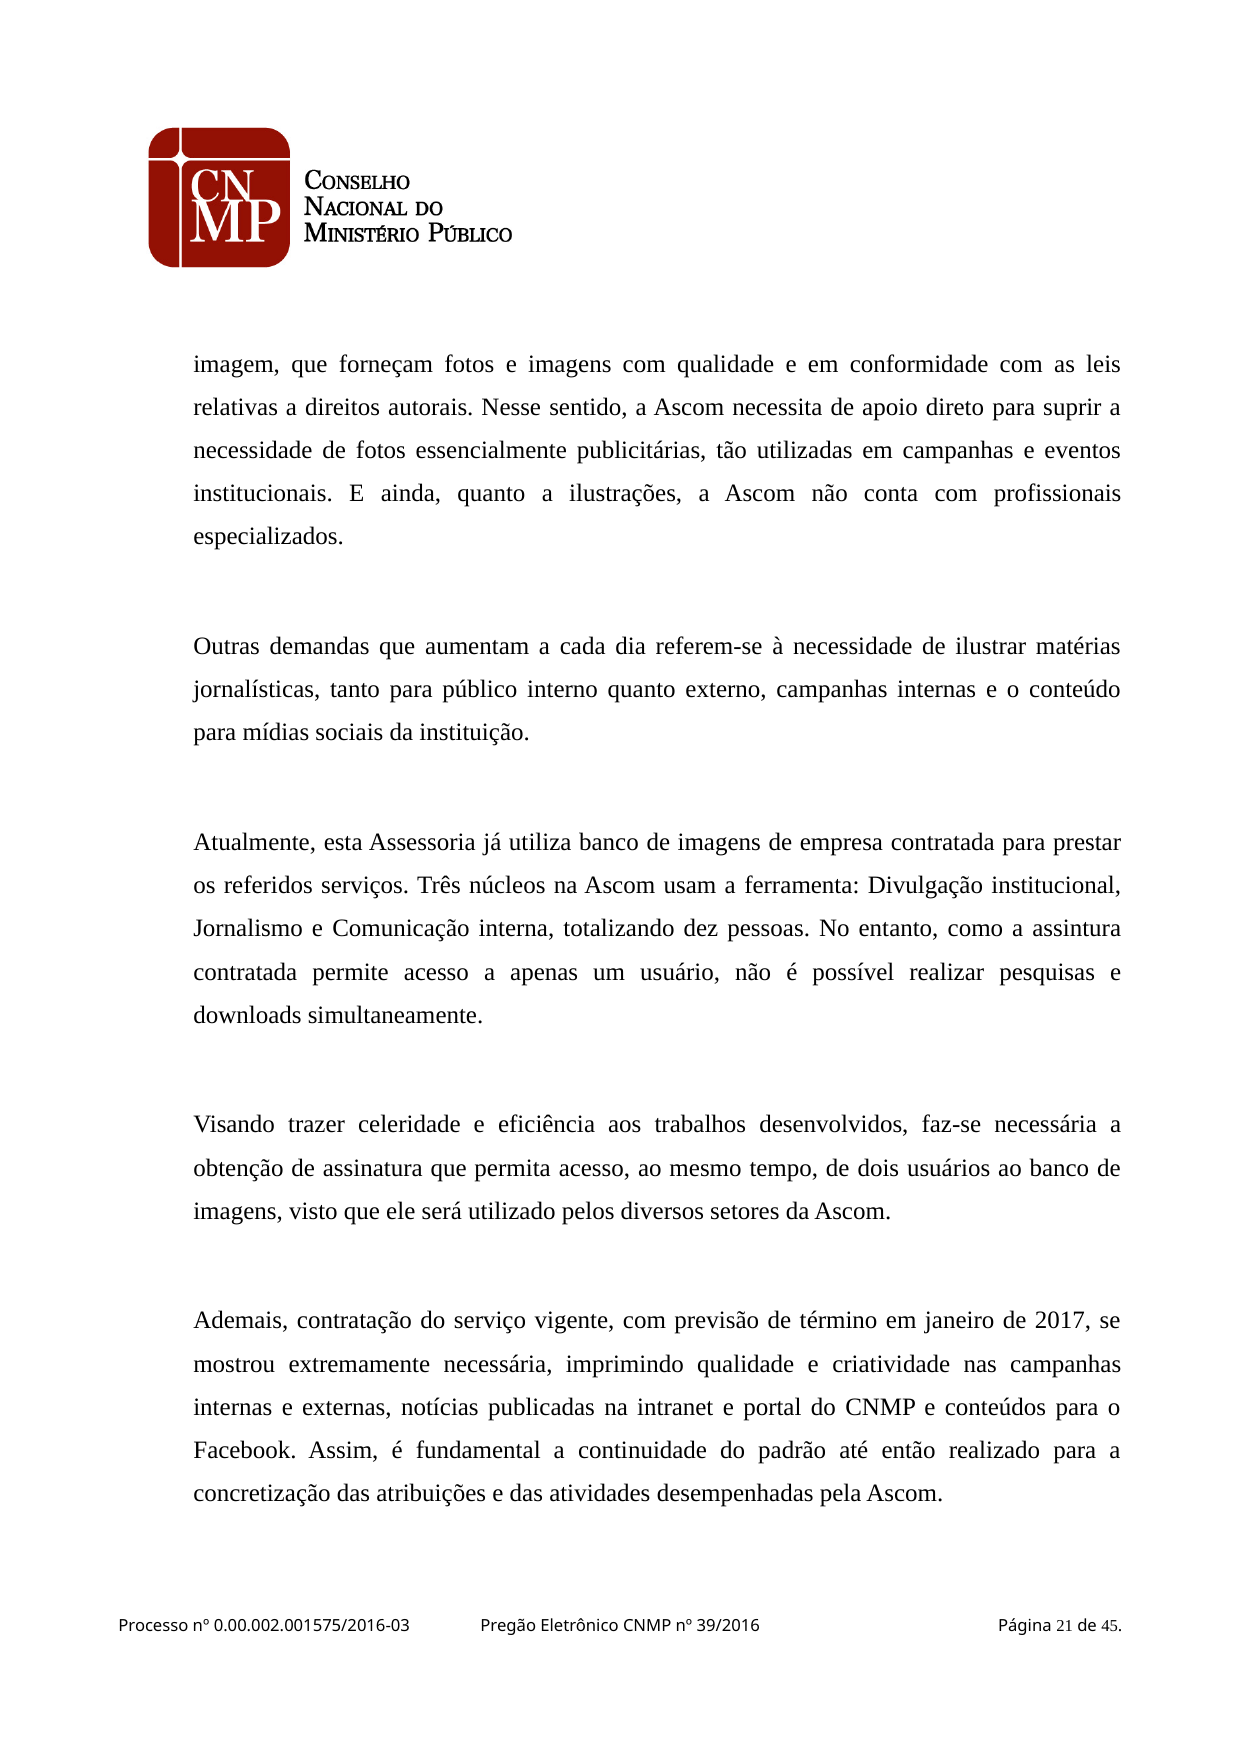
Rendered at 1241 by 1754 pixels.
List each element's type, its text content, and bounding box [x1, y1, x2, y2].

list Outras demandas que aumentam a cada dia referem-se à necessidade de ilustrar matérias jornalísticas, tanto para público interno quanto externo, campanhas internas e o conteúdo para mídias sociais da instituição. [156, 631, 1122, 746]
list Visando trazer celeridade e eficiência aos trabalhos desenvolvidos, faz-se necessária a obtenção de assinatura que permita acesso, ao mesmo tempo, de dois usuários ao banco de imagens, visto que ele será utilizado pelos diversos setores da Ascom. [156, 1109, 1122, 1224]
list Ademais, contratação do serviço vigente, com previsão de término em janeiro de 2017, se mostrou extremamente necessária, imprimindo qualidade e criatividade nas campanhas internas e externas, notícias publicadas na intranet e portal do CNMP e conteúdos para o Facebook. Assim, é fundamental a continuidade do padrão até então realizado para a concretização das atribuições e das atividades desempenhadas pela Ascom. [156, 1306, 1122, 1507]
list imagem, que forneçam fotos e imagens com qualidade e em conformidade com as leis relativas a direitos autorais. Nesse sentido, a Ascom necessita de apoio direto para suprir a necessidade de fotos essencialmente publicitárias, tão utilizadas em campanhas e eventos institucionais. E ainda, quanto a ilustrações, a Ascom não conta com profissionais especializados. [156, 349, 1122, 550]
list Atualmente, esta Assessoria já utiliza banco de imagens de empresa contratada para prestar os referidos serviços. Três núcleos na Ascom usam a ferramenta: Divulgação institucional, Jornalismo e Comunicação interna, totalizando dez pessoas. No entanto, como a assintura contratada permite acesso a apenas um usuário, não é possível realizar pesquisas e downloads simultaneamente. [156, 827, 1122, 1028]
picture [124, 105, 528, 289]
